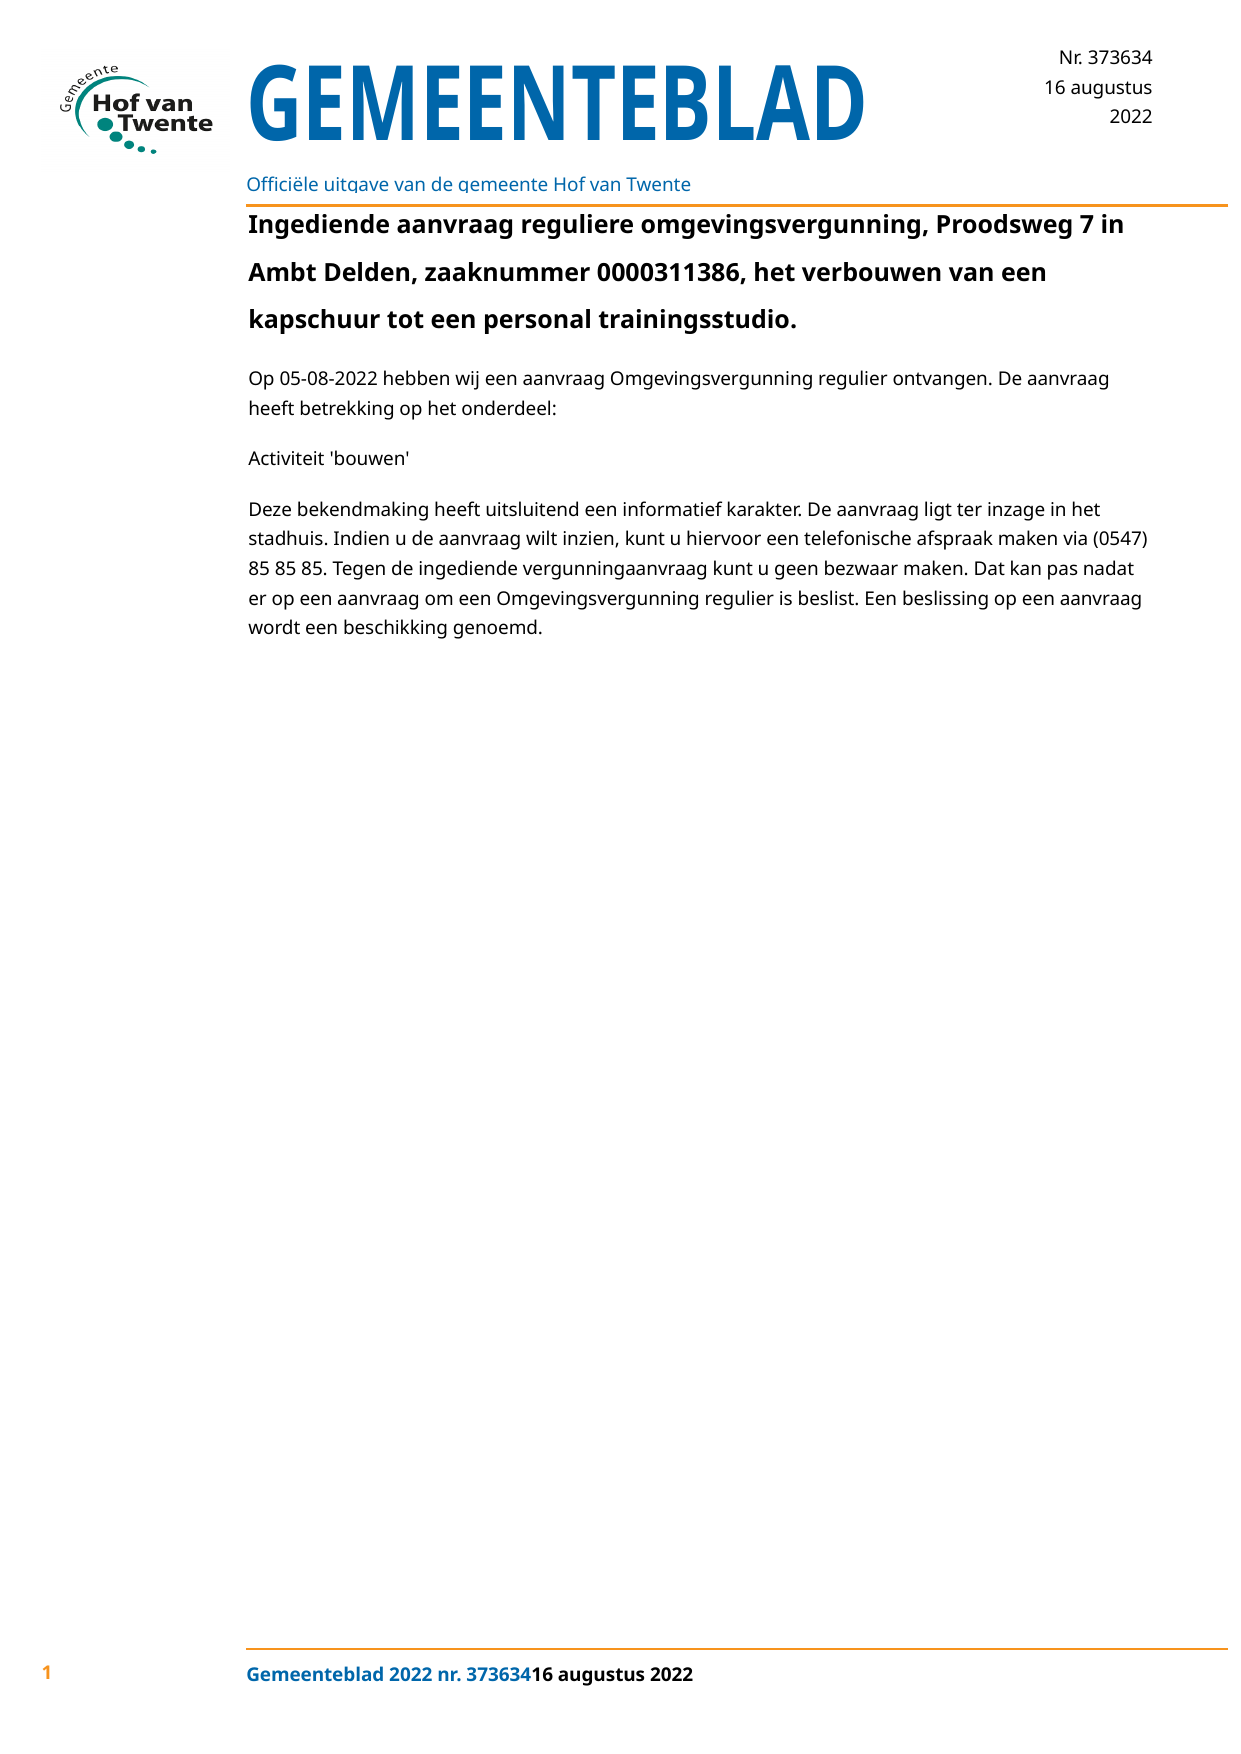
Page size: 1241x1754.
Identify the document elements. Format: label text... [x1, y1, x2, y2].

picture [41, 47, 231, 172]
text Ingediende aanvraag reguliere omgevingsvergunning, Proodsweg 7 in Ambt Delden, zaaknummer 0000311386, het verbouwen van een kapschuur tot een personal trainingsstudio. [248, 207, 1152, 336]
text Activiteit 'bouwen' [248, 446, 1152, 471]
text Deze bekendmaking heeft uitsluitend een informatief karakter. De aanvraag ligt ter inzage in het stadhuis. Indien u de aanvraag wilt inzien, kunt u hiervoor een telefonische afspraak maken via (0547) 85 85 85. Tegen de ingediende vergunningaanvraag kunt u geen bezwaar maken. Dat kan pas nadat er op een aanvraag om een Omgevingsvergunning regulier is beslist. Een beslissing op een aanvraag wordt een beschikking genoemd. [248, 496, 1152, 640]
text Op 05-08-2022 hebben wij een aanvraag Omgevingsvergunning regulier ontvangen. De aanvraag heeft betrekking op het onderdeel: [248, 366, 1152, 421]
